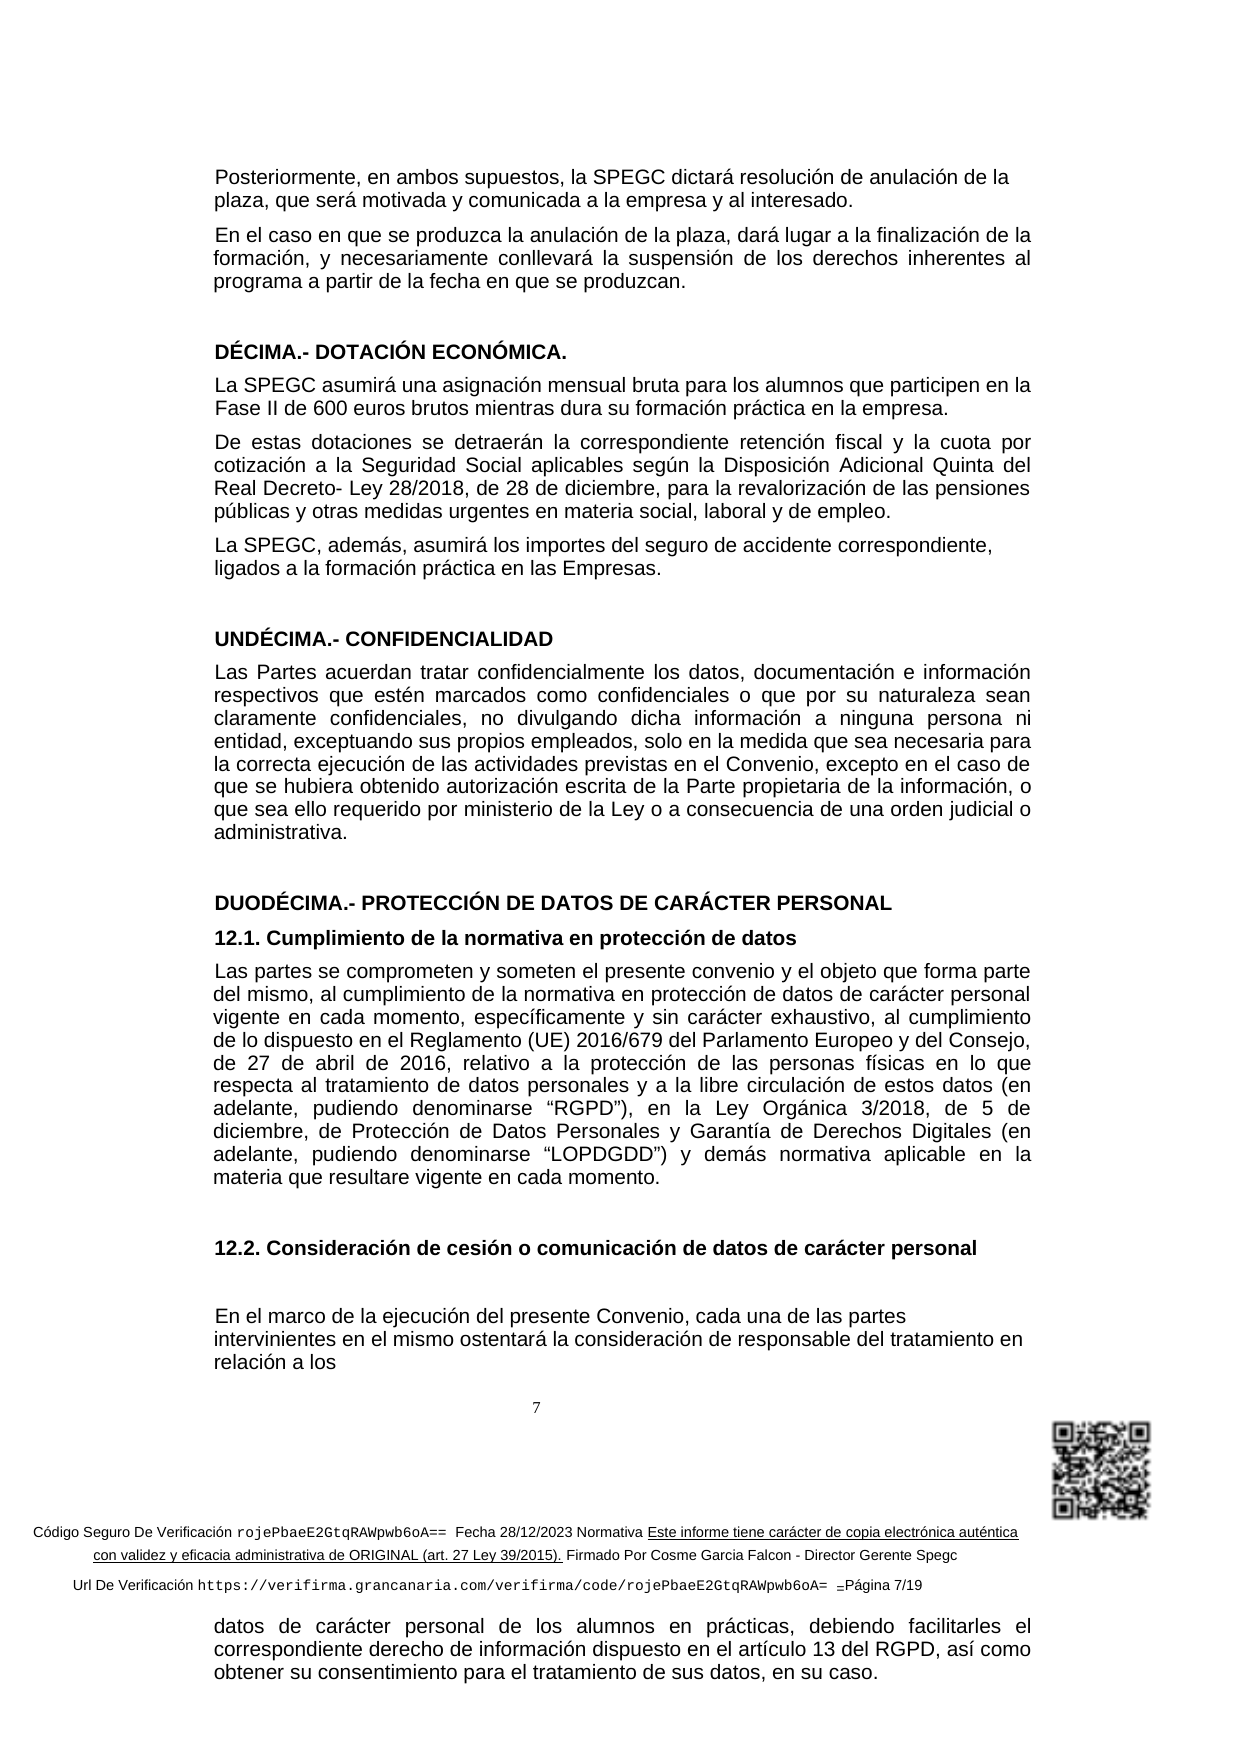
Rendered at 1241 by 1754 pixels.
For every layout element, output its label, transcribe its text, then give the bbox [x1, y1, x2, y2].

text En el caso en que se produzca la anulación de la plaza, dará lugar a la finalización de la formación, y necesariamente conllevará la suspensión de los derechos inherentes al programa a partir de la fecha en que se produzcan. [213, 224, 1032, 292]
text Las Partes acuerdan tratar confidencialmente los datos, documentación e información respectivos que estén marcados como confidenciales o que por su naturaleza sean claramente confidenciales, no divulgando dicha información a ninguna persona ni entidad, exceptuando sus propios empleados, solo en la medida que sea necesaria para la correcta ejecución de las actividades previstas en el Convenio, excepto en el caso de que se hubiera obtenido autorización escrita de la Parte propietaria de la información, o que sea ello requerido por ministerio de la Ley o a consecuencia de una orden judicial o administrativa. [213, 662, 1032, 844]
text La SPEGC, además, asumirá los importes del seguro de accidente correspondiente, ligados a la formación práctica en las Empresas. [214, 534, 1031, 580]
text DUODÉCIMA.- PROTECCIÓN DE DATOS DE CARÁCTER PERSONAL [214, 891, 1219, 915]
text UNDÉCIMA.- CONFIDENCIALIDAD [214, 627, 1219, 651]
text datos de carácter personal de los alumnos en prácticas, debiendo facilitarles el correspondiente derecho de información dispuesto en el artículo 13 del RGPD, así como obtener su consentimiento para el tratamiento de sus datos, en su caso. [213, 1615, 1032, 1683]
text La SPEGC asumirá una asignación mensual bruta para los alumnos que participen en la Fase II de 600 euros brutos mientras dura su formación práctica en la empresa. [214, 374, 1032, 420]
text 12.2. Consideración de cesión o comunicación de datos de carácter personal [214, 1236, 1219, 1259]
text 7 [33, 1397, 1219, 1417]
text Url De Verificación https://verifirma.grancanaria.com/verifirma/code/rojePbaeE2GtqRAWpwb6oA= =Página 7/19 [73, 1570, 1056, 1597]
text De estas dotaciones se detraerán la correspondiente retención fiscal y la cuota por cotización a la Seguridad Social aplicables según la Disposición Adicional Quinta del Real Decreto- Ley 28/2018, de 28 de diciembre, para la revalorización de las pensiones públicas y otras medidas urgentes en materia social, laboral y de empleo. [213, 432, 1032, 523]
text En el marco de la ejecución del presente Convenio, cada una de las partes intervinientes en el mismo ostentará la consideración de responsable del tratamiento en relación a los [213, 1306, 1032, 1374]
text Las partes se comprometen y someten el presente convenio y el objeto que forma parte del mismo, al cumplimiento de la normativa en protección de datos de carácter personal vigente en cada momento, específicamente y sin carácter exhaustivo, al cumplimiento de lo dispuesto en el Reglamento (UE) 2016/679 del Parlamento Europeo y del Consejo, de 27 de abril de 2016, relativo a la protección de las personas físicas en lo que respecta al tratamiento de datos personales y a la libre circulación de estos datos (en adelante, pudiendo denominarse “RGPD”), en la Ley Orgánica 3/2018, de 5 de diciembre, de Protección de Datos Personales y Garantía de Derechos Digitales (en adelante, pudiendo denominarse “LOPDGDD”) y demás normativa aplicable en la materia que resultare vigente en cada momento. [213, 960, 1032, 1188]
picture [1042, 1412, 1162, 1531]
text DÉCIMA.- DOTACIÓN ECONÓMICA. [214, 340, 1219, 364]
text Código Seguro De Verificación rojePbaeE2GtqRAWpwb6oA== Fecha 28/12/2023 Normativa Este informe tiene carácter de copia electrónica auténtica con validez y eficacia administrativa de ORIGINAL (art. 27 Ley 39/2015). Firmado Por Cosme Garcia Falcon - Director Gerente Spegc [33, 1524, 1088, 1564]
text 12.1. Cumplimiento de la normativa en protección de datos [214, 926, 1219, 950]
text Posteriormente, en ambos supuestos, la SPEGC dictará resolución de anulación de la plaza, que será motivada y comunicada a la empresa y al interesado. [214, 167, 1032, 212]
